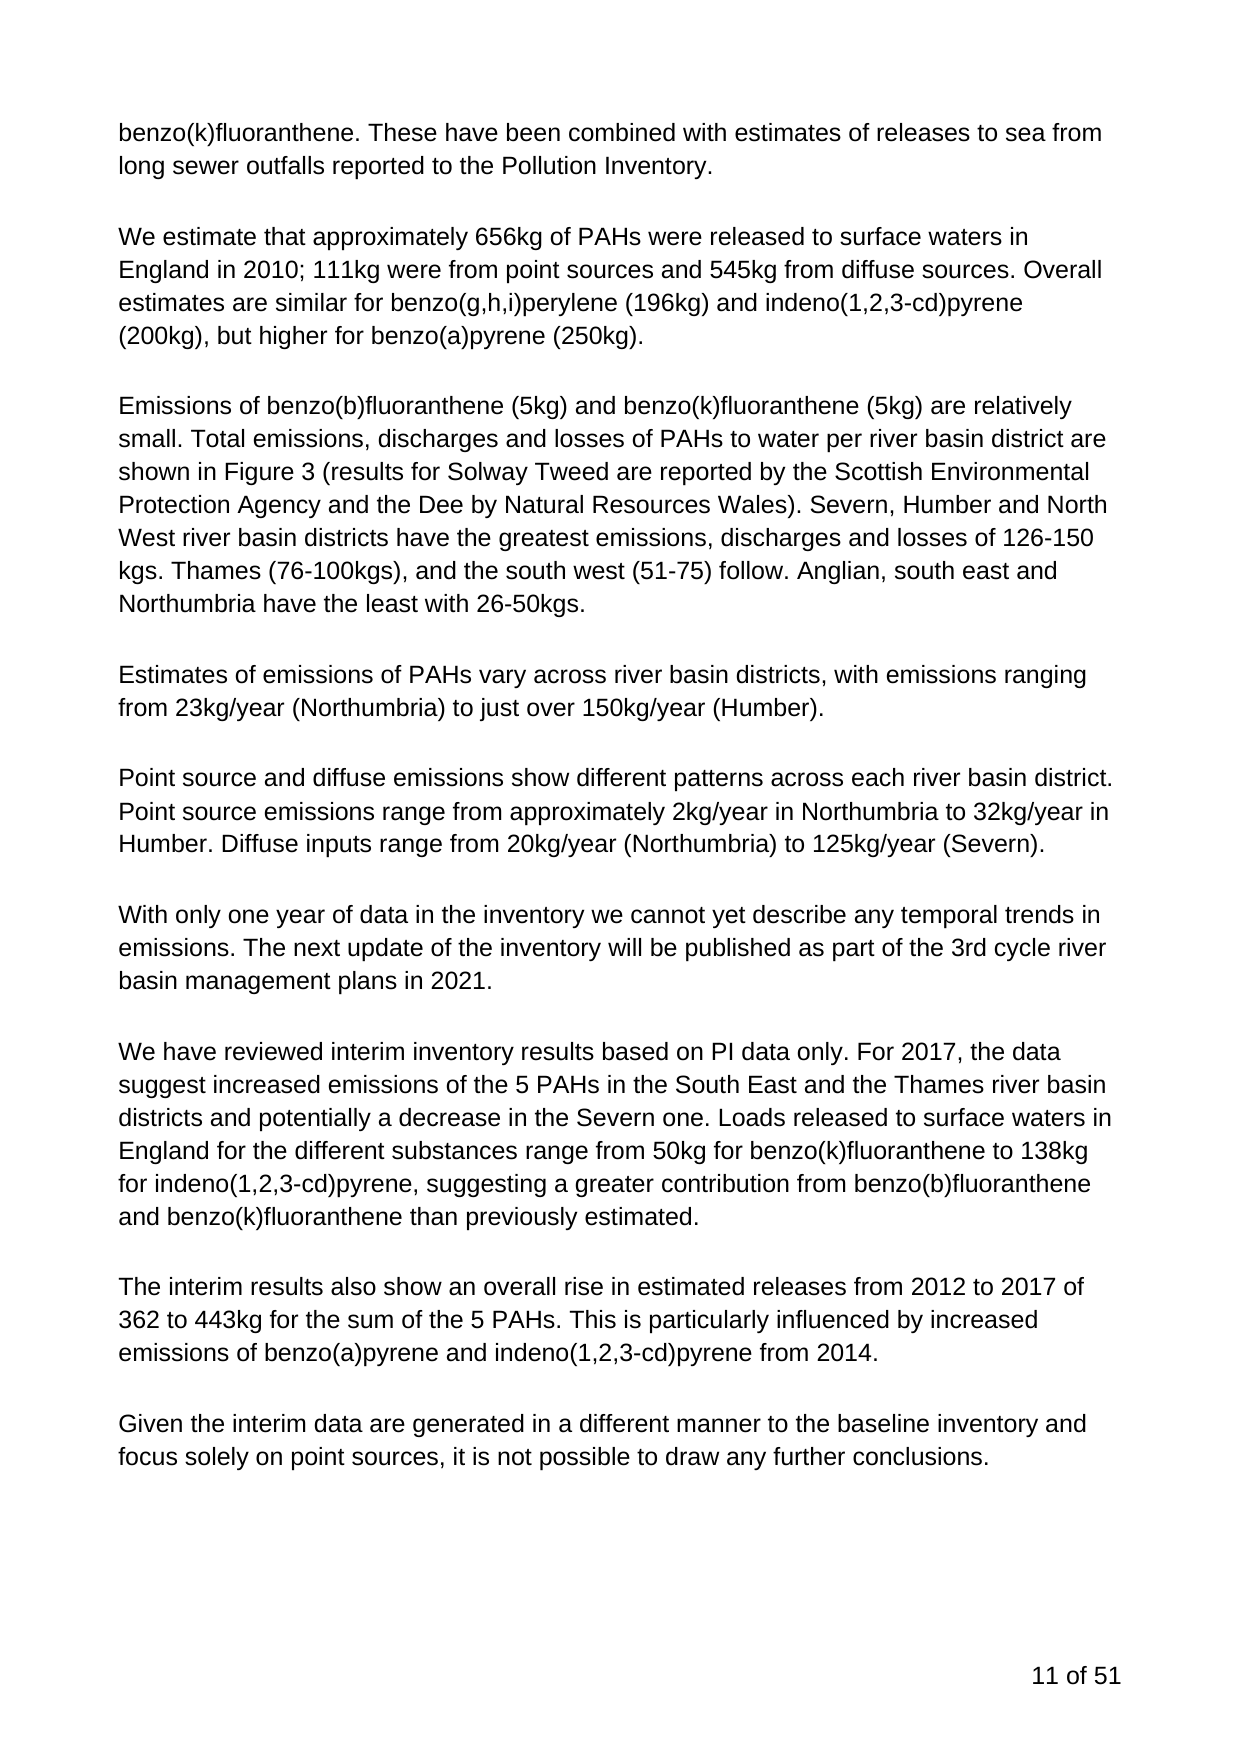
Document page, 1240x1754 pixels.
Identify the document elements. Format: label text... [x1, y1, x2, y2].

text Point source and diffuse emissions show different patterns across each river basin district. Point source emissions range from approximately 2kg/year in Northumbria to 32kg/year in Humber. Diffuse inputs range from 20kg/year (Northumbria) to 125kg/year (Severn). [118, 763, 1121, 858]
text Given the interim data are generated in a different manner to the baseline inventory and focus solely on point sources, it is not possible to draw any further conclusions. [118, 1409, 1121, 1471]
text Emissions of benzo(b)fluoranthene (5kg) and benzo(k)fluoranthene (5kg) are relatively small. Total emissions, discharges and losses of PAHs to water per river basin district are shown in Figure 3 (results for Solway Tweed are reported by the Scottish Environmental Protection Agency and the Dee by Natural Resources Wales). Severn, Humber and North West river basin districts have the greatest emissions, discharges and losses of 126-150 kgs. Thames (76-100kgs), and the south west (51-75) follow. Anglian, south east and Northumbria have the least with 26-50kgs. [118, 391, 1121, 618]
text The interim results also show an overall rise in estimated releases from 2012 to 2017 of 362 to 443kg for the sum of the 5 PAHs. This is particularly influenced by increased emissions of benzo(a)pyrene and indeno(1,2,3-cd)pyrene from 2014. [118, 1272, 1121, 1367]
text We have reviewed interim inventory results based on PI data only. For 2017, the data suggest increased emissions of the 5 PAHs in the South East and the Thames river basin districts and potentially a decrease in the Severn one. Loads released to surface waters in England for the different substances range from 50kg for benzo(k)fluoranthene to 138kg for indeno(1,2,3-cd)pyrene, suggesting a greater contribution from benzo(b)fluoranthene and benzo(k)fluoranthene than previously estimated. [118, 1037, 1121, 1230]
text benzo(k)fluoranthene. These have been combined with estimates of releases to sea from long sewer outfalls reported to the Pollution Inventory. [118, 118, 1121, 180]
text With only one year of data in the inventory we cannot yet describe any temporal trends in emissions. The next update of the inventory will be published as part of the 3rd cycle river basin management plans in 2021. [118, 900, 1121, 995]
text We estimate that approximately 656kg of PAHs were released to surface waters in England in 2010; 111kg were from point sources and 545kg from diffuse sources. Overall estimates are similar for benzo(g,h,i)perylene (196kg) and indeno(1,2,3-cd)pyrene (200kg), but higher for benzo(a)pyrene (250kg). [118, 222, 1121, 349]
text Estimates of emissions of PAHs vary across river basin districts, with emissions ranging from 23kg/year (Northumbria) to just over 150kg/year (Humber). [118, 660, 1121, 722]
